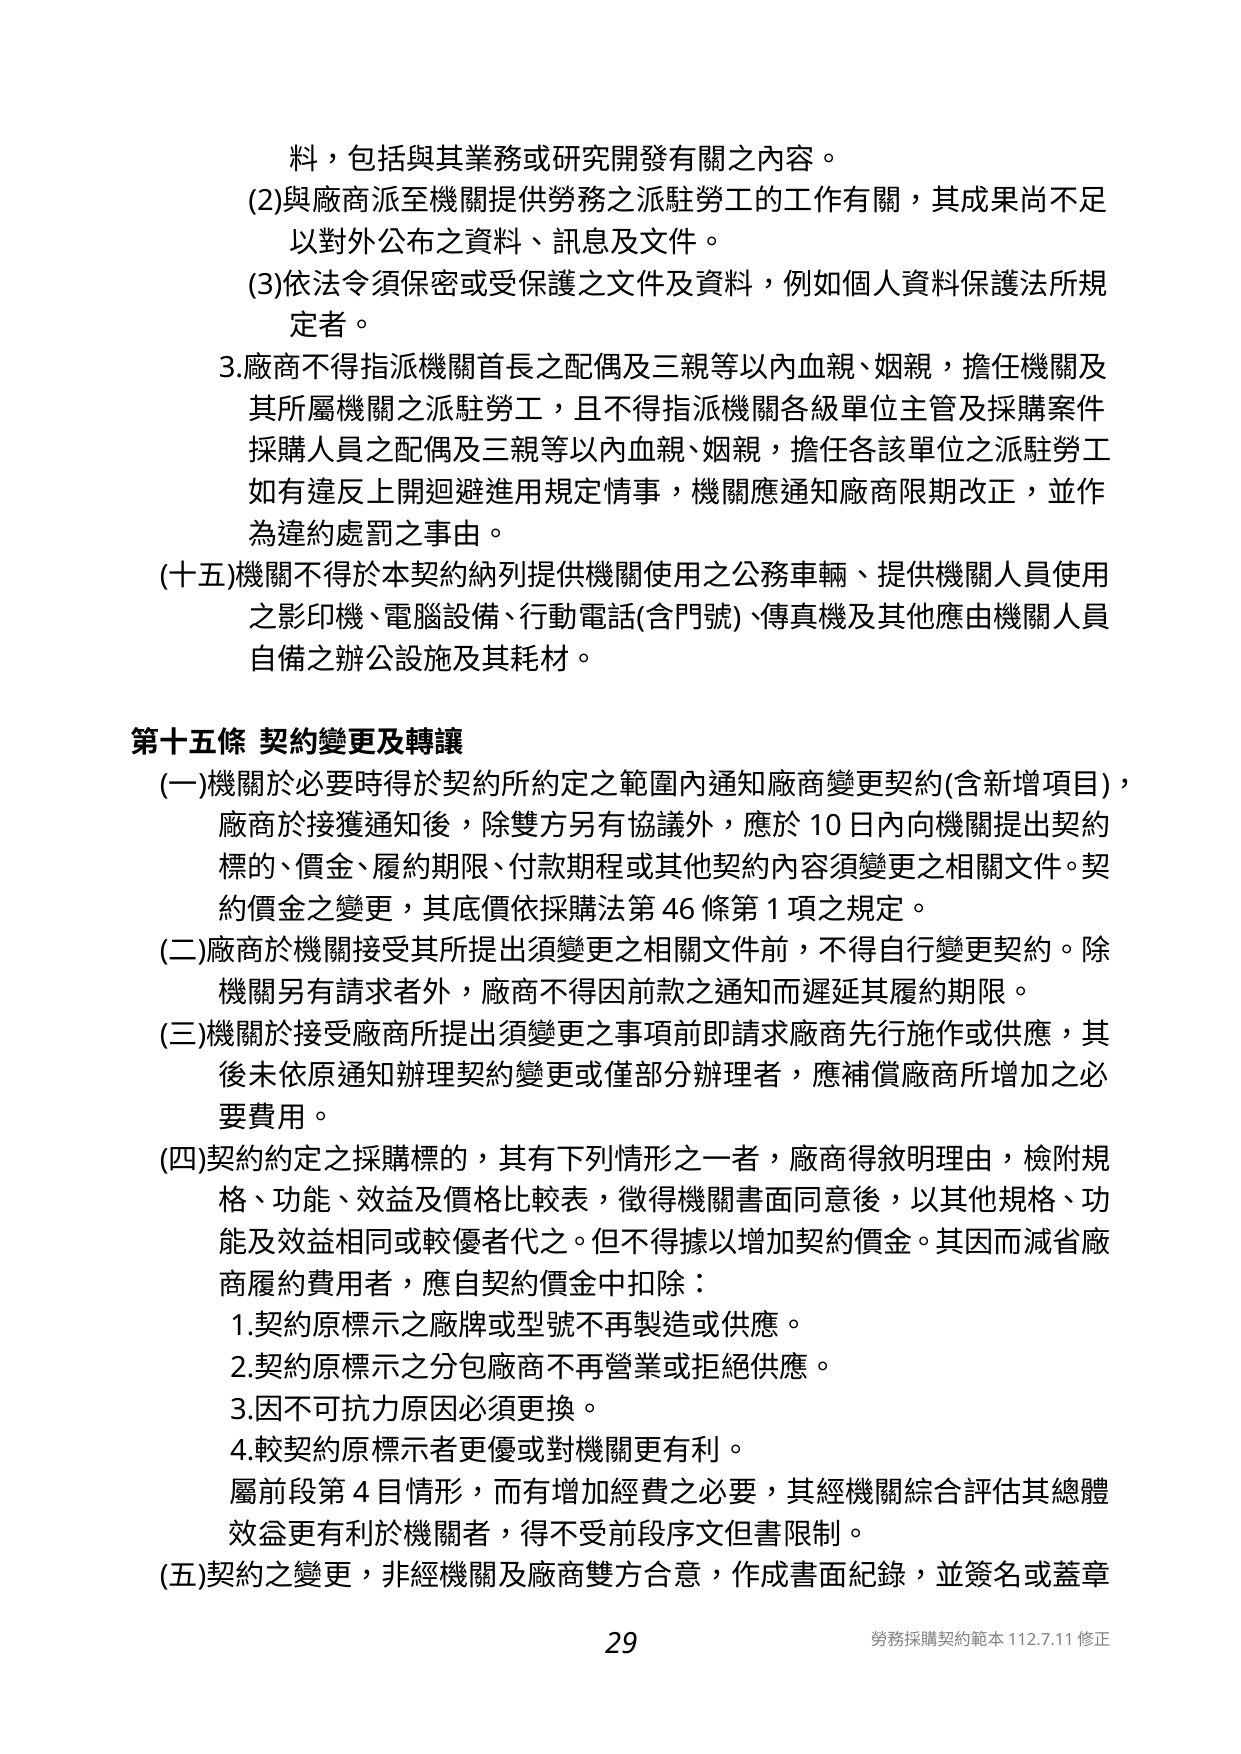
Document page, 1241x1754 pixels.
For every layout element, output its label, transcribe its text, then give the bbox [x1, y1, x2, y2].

text 2.契約原標示之分包廠商不再營業或拒絕供應。 [230, 1344, 1110, 1386]
text 屬前段第4目情形，而有增加經費之必要，其經機關綜合評估其總體效益更有利於機關者，得不受前段序文但書限制。 [229, 1469, 1110, 1552]
text (三)機關於接受廠商所提出須變更之事項前即請求廠商先行施作或供應，其後未依原通知辦理契約變更或僅部分辦理者，應補償廠商所增加之必要費用。 [159, 1011, 1110, 1136]
text 4.較契約原標示者更優或對機關更有利。 [230, 1427, 1110, 1469]
text (四)契約約定之採購標的，其有下列情形之一者，廠商得敘明理由，檢附規格、功能、效益及價格比較表，徵得機關書面同意後，以其他規格、功能及效益相同或較優者代之。但不得據以增加契約價金。其因而減省廠商履約費用者，應自契約價金中扣除： [159, 1136, 1110, 1302]
text (一)機關於必要時得於契約所約定之範圍內通知廠商變更契約(含新增項目)，廠商於接獲通知後，除雙方另有協議外，應於10日內向機關提出契約標的、價金、履約期限、付款期程或其他契約內容須變更之相關文件。契約價金之變更，其底價依採購法第46條第1項之規定。 [159, 761, 1110, 927]
text (十五)機關不得於本契約納列提供機關使用之公務車輛、提供機關人員使用之影印機、電腦設備、行動電話(含門號)、傳真機及其他應由機關人員自備之辦公設施及其耗材。 [159, 552, 1110, 677]
text 3.廠商不得指派機關首長之配偶及三親等以內血親、姻親，擔任機關及其所屬機關之派駐勞工，且不得指派機關各級單位主管及採購案件採購人員之配偶及三親等以內血親、姻親，擔任各該單位之派駐勞工。如有違反上開迴避進用規定情事，機關應通知廠商限期改正，並作為違約處罰之事由。 [218, 344, 1108, 552]
text (2)與廠商派至機關提供勞務之派駐勞工的工作有關，其成果尚不足以對外公布之資料、訊息及文件。 [248, 177, 1110, 261]
text 料，包括與其業務或研究開發有關之內容。 [248, 136, 1110, 177]
text 第十五條 契約變更及轉讓 [130, 719, 1110, 761]
text (二)廠商於機關接受其所提出須變更之相關文件前，不得自行變更契約。除機關另有請求者外，廠商不得因前款之通知而遲延其履約期限。 [159, 927, 1110, 1011]
text 1.契約原標示之廠牌或型號不再製造或供應。 [230, 1302, 1110, 1344]
text 3.因不可抗力原因必須更換。 [230, 1386, 1110, 1427]
text (3)依法令須保密或受保護之文件及資料，例如個人資料保護法所規定者。 [248, 261, 1110, 344]
text (五)契約之變更，非經機關及廠商雙方合意，作成書面紀錄，並簽名或蓋章 [159, 1552, 1110, 1594]
